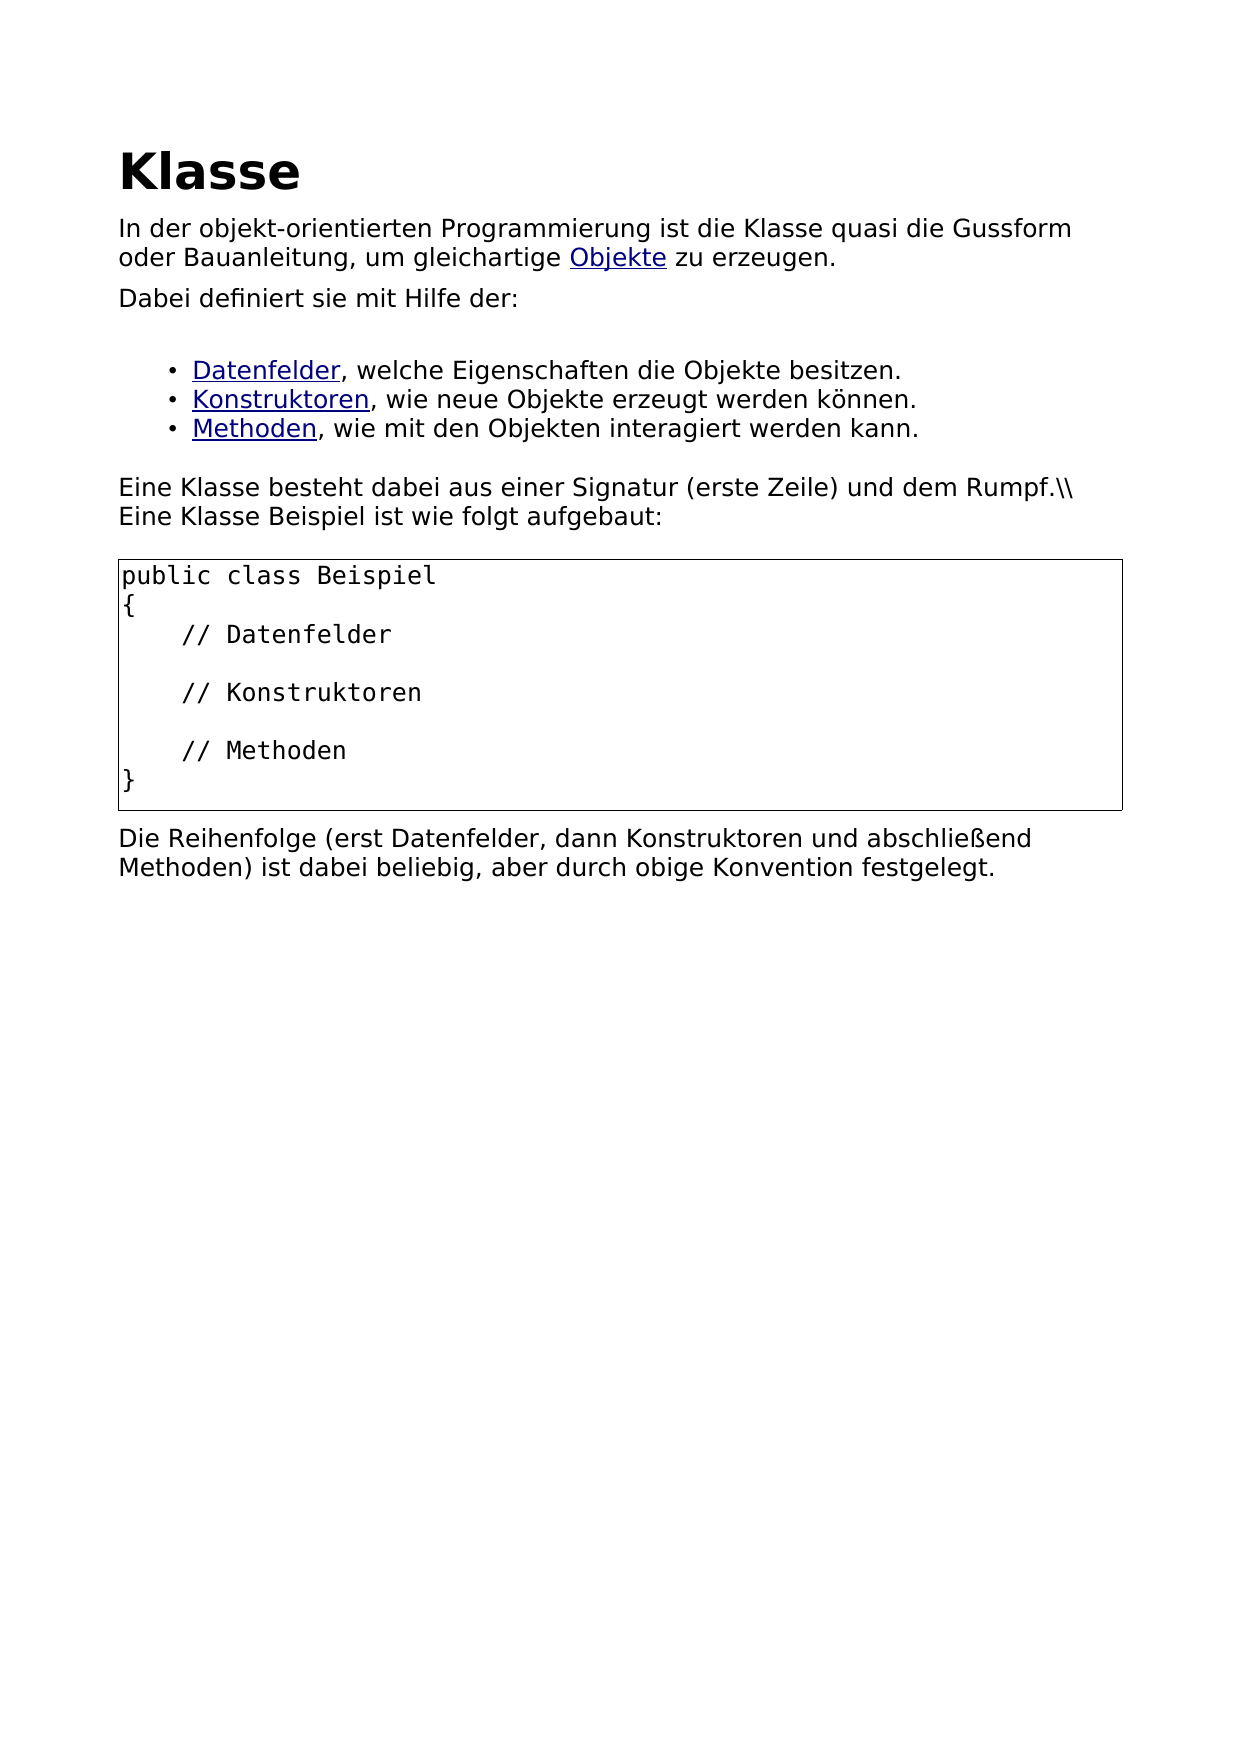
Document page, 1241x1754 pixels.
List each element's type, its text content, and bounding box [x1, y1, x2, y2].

table_header public class Beispiel { // Datenfelder // Konstruktoren // Methoden } [119, 560, 1122, 809]
list Konstruktoren, wie neue Objekte erzeugt werden können. [177, 385, 1122, 414]
text Die Reihenfolge (erst Datenfelder, dann Konstruktoren und abschließend Methoden) ist dabei beliebig, aber durch obige Konvention festgelegt. [118, 824, 1122, 883]
list Methoden, wie mit den Objekten interagiert werden kann. [177, 414, 1122, 443]
text In der objekt-orientierten Programmierung ist die Klasse quasi die Gussform oder Bauanleitung, um gleichartige Objekte zu erzeugen. [118, 214, 1122, 272]
list Datenfelder, welche Eigenschaften die Objekte besitzen. [177, 356, 1122, 385]
text Eine Klasse besteht dabei aus einer Signatur (erste Zeile) und dem Rumpf.\\Eine Klasse Beispiel ist wie folgt aufgebaut: [118, 473, 1122, 531]
subtitle Klasse [118, 143, 1122, 201]
text Dabei definiert sie mit Hilfe der: [118, 285, 1122, 314]
